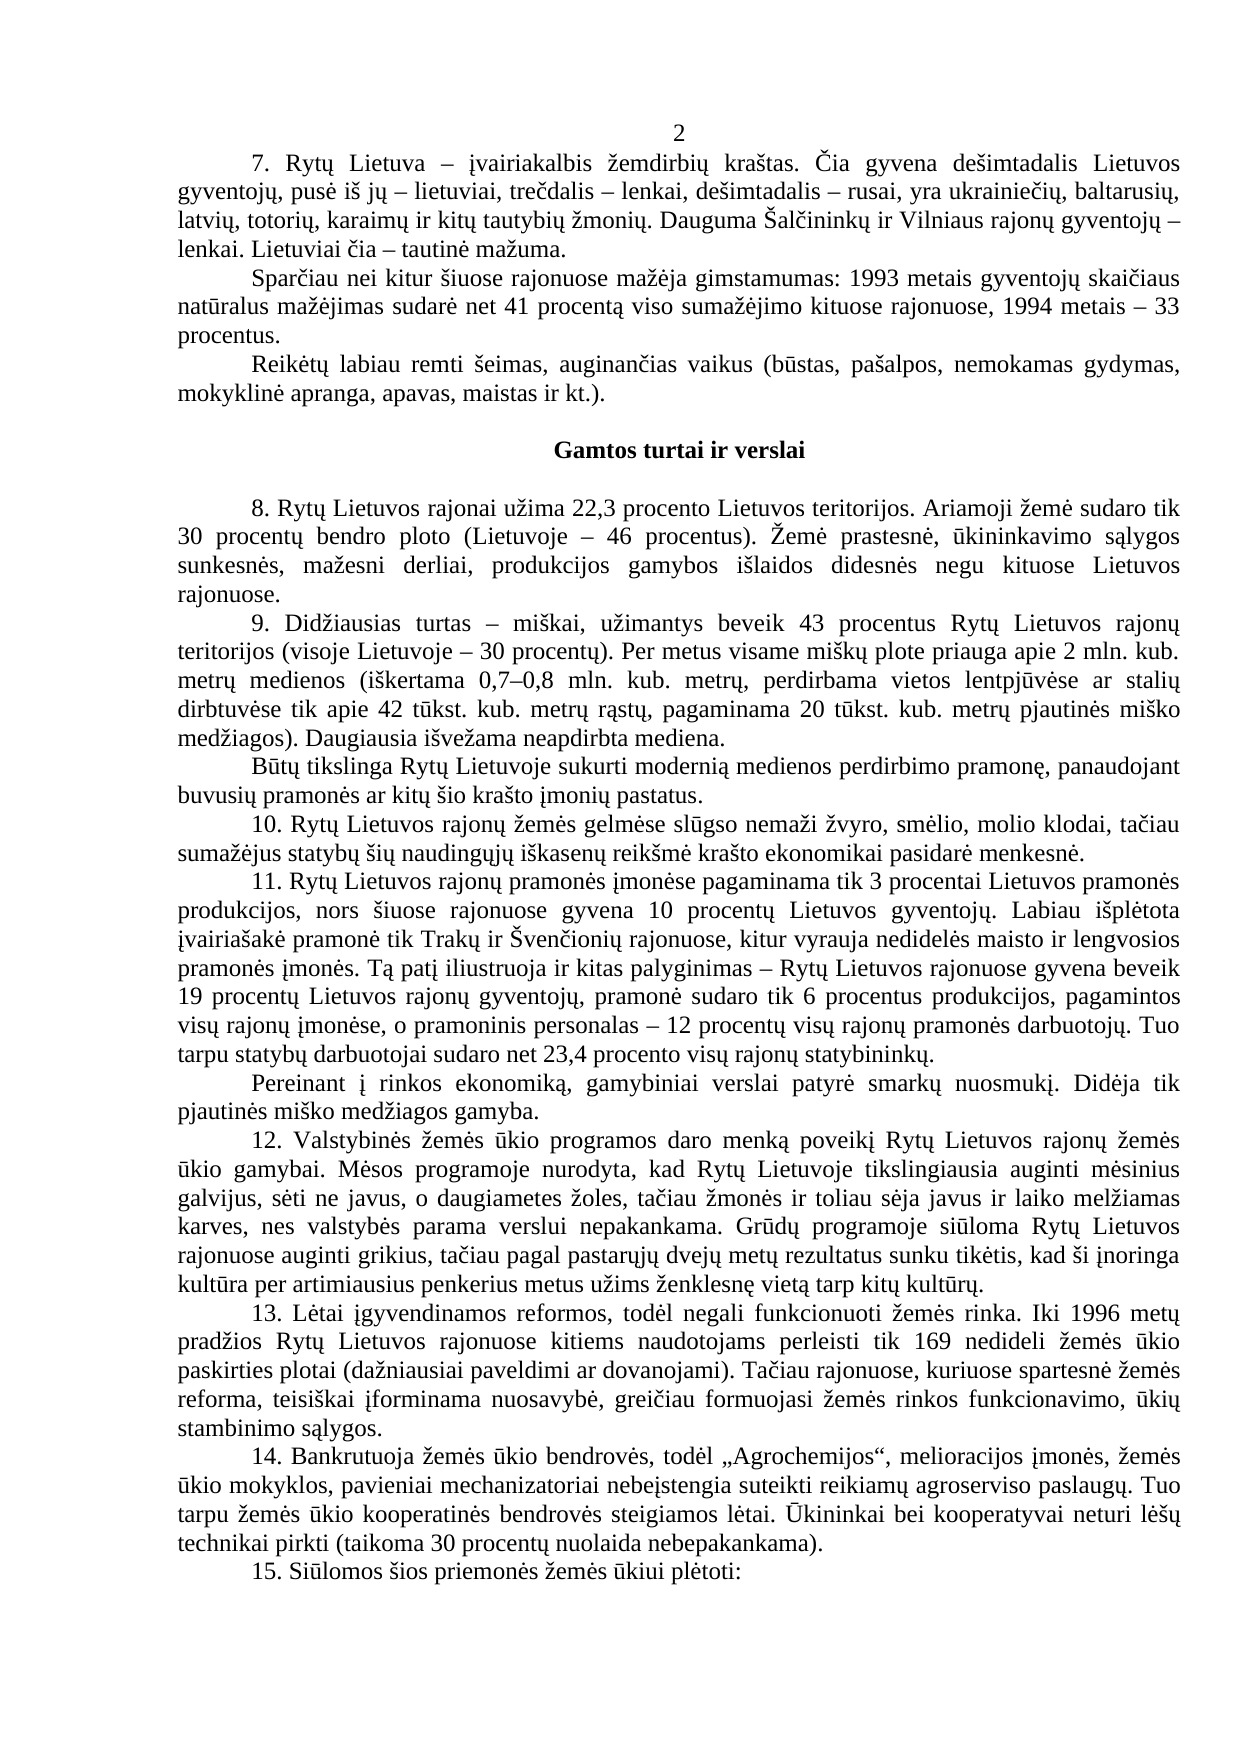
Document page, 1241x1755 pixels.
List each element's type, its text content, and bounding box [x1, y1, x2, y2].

text 13. Lėtai įgyvendinamos reformos, todėl negali funkcionuoti žemės rinka. Iki 1996 metų pradžios Rytų Lietuvos rajonuose kitiems naudotojams perleisti tik 169 nedideli žemės ūkio paskirties plotai (dažniausiai paveldimi ar dovanojami). Tačiau rajonuose, kuriuose spartesnė žemės reforma, teisiškai įforminama nuosavybė, greičiau formuojasi žemės rinkos funkcionavimo, ūkių stambinimo sąlygos. [177, 1298, 1181, 1441]
text Būtų tikslinga Rytų Lietuvoje sukurti modernią medienos perdirbimo pramonę, panaudojant buvusių pramonės ar kitų šio krašto įmonių pastatus. [177, 751, 1181, 809]
text 9. Didžiausias turtas – miškai, užimantys beveik 43 procentus Rytų Lietuvos rajonų teritorijos (visoje Lietuvoje – 30 procentų). Per metus visame miškų plote priauga apie 2 mln. kub. metrų medienos (iškertama 0,7–0,8 mln. kub. metrų, perdirbama vietos lentpjūvėse ar stalių dirbtuvėse tik apie 42 tūkst. kub. metrų rąstų, pagaminama 20 tūkst. kub. metrų pjautinės miško medžiagos). Daugiausia išvežama neapdirbta mediena. [177, 608, 1181, 751]
text 8. Rytų Lietuvos rajonai užima 22,3 procento Lietuvos teritorijos. Ariamoji žemė sudaro tik 30 procentų bendro ploto (Lietuvoje – 46 procentus). Žemė prastesnė, ūkininkavimo sąlygos sunkesnės, mažesni derliai, produkcijos gamybos išlaidos didesnės negu kituose Lietuvos rajonuose. [177, 493, 1181, 608]
text Pereinant į rinkos ekonomiką, gamybiniai verslai patyrė smarkų nuosmukį. Didėja tik pjautinės miško medžiagos gamyba. [177, 1068, 1181, 1125]
text Gamtos turtai ir verslai [177, 435, 1181, 464]
text 12. Valstybinės žemės ūkio programos daro menką poveikį Rytų Lietuvos rajonų žemės ūkio gamybai. Mėsos programoje nurodyta, kad Rytų Lietuvoje tikslingiausia auginti mėsinius galvijus, sėti ne javus, o daugiametes žoles, tačiau žmonės ir toliau sėja javus ir laiko melžiamas karves, nes valstybės parama verslui nepakankama. Grūdų programoje siūloma Rytų Lietuvos rajonuose auginti grikius, tačiau pagal pastarųjų dvejų metų rezultatus sunku tikėtis, kad ši įnoringa kultūra per artimiausius penkerius metus užims ženklesnę vietą tarp kitų kultūrų. [177, 1125, 1181, 1298]
text 10. Rytų Lietuvos rajonų žemės gelmėse slūgso nemaži žvyro, smėlio, molio klodai, tačiau sumažėjus statybų šių naudingųjų iškasenų reikšmė krašto ekonomikai pasidarė menkesnė. [177, 809, 1181, 866]
text Reikėtų labiau remti šeimas, auginančias vaikus (būstas, pašalpos, nemokamas gydymas, mokyklinė apranga, apavas, maistas ir kt.). [177, 349, 1181, 406]
text 7. Rytų Lietuva – įvairiakalbis žemdirbių kraštas. Čia gyvena dešimtadalis Lietuvos gyventojų, pusė iš jų – lietuviai, trečdalis – lenkai, dešimtadalis – rusai, yra ukrainiečių, baltarusių, latvių, totorių, karaimų ir kitų tautybių žmonių. Dauguma Šalčininkų ir Vilniaus rajonų gyventojų – lenkai. Lietuviai čia – tautinė mažuma. [177, 148, 1181, 263]
text 14. Bankrutuoja žemės ūkio bendrovės, todėl „Agrochemijos“, melioracijos įmonės, žemės ūkio mokyklos, pavieniai mechanizatoriai nebeįstengia suteikti reikiamų agroserviso paslaugų. Tuo tarpu žemės ūkio kooperatinės bendrovės steigiamos lėtai. Ūkininkai bei kooperatyvai neturi lėšų technikai pirkti (taikoma 30 procentų nuolaida nebepakankama). [177, 1441, 1181, 1556]
text 15. Siūlomos šios priemonės žemės ūkiui plėtoti: [177, 1556, 1181, 1585]
text Sparčiau nei kitur šiuose rajonuose mažėja gimstamumas: 1993 metais gyventojų skaičiaus natūralus mažėjimas sudarė net 41 procentą viso sumažėjimo kituose rajonuose, 1994 metais – 33 procentus. [177, 263, 1181, 349]
text 11. Rytų Lietuvos rajonų pramonės įmonėse pagaminama tik 3 procentai Lietuvos pramonės produkcijos, nors šiuose rajonuose gyvena 10 procentų Lietuvos gyventojų. Labiau išplėtota įvairiašakė pramonė tik Trakų ir Švenčionių rajonuose, kitur vyrauja nedidelės maisto ir lengvosios pramonės įmonės. Tą patį iliustruoja ir kitas palyginimas – Rytų Lietuvos rajonuose gyvena beveik 19 procentų Lietuvos rajonų gyventojų, pramonė sudaro tik 6 procentus produkcijos, pagamintos visų rajonų įmonėse, o pramoninis personalas – 12 procentų visų rajonų pramonės darbuotojų. Tuo tarpu statybų darbuotojai sudaro net 23,4 procento visų rajonų statybininkų. [177, 866, 1181, 1068]
